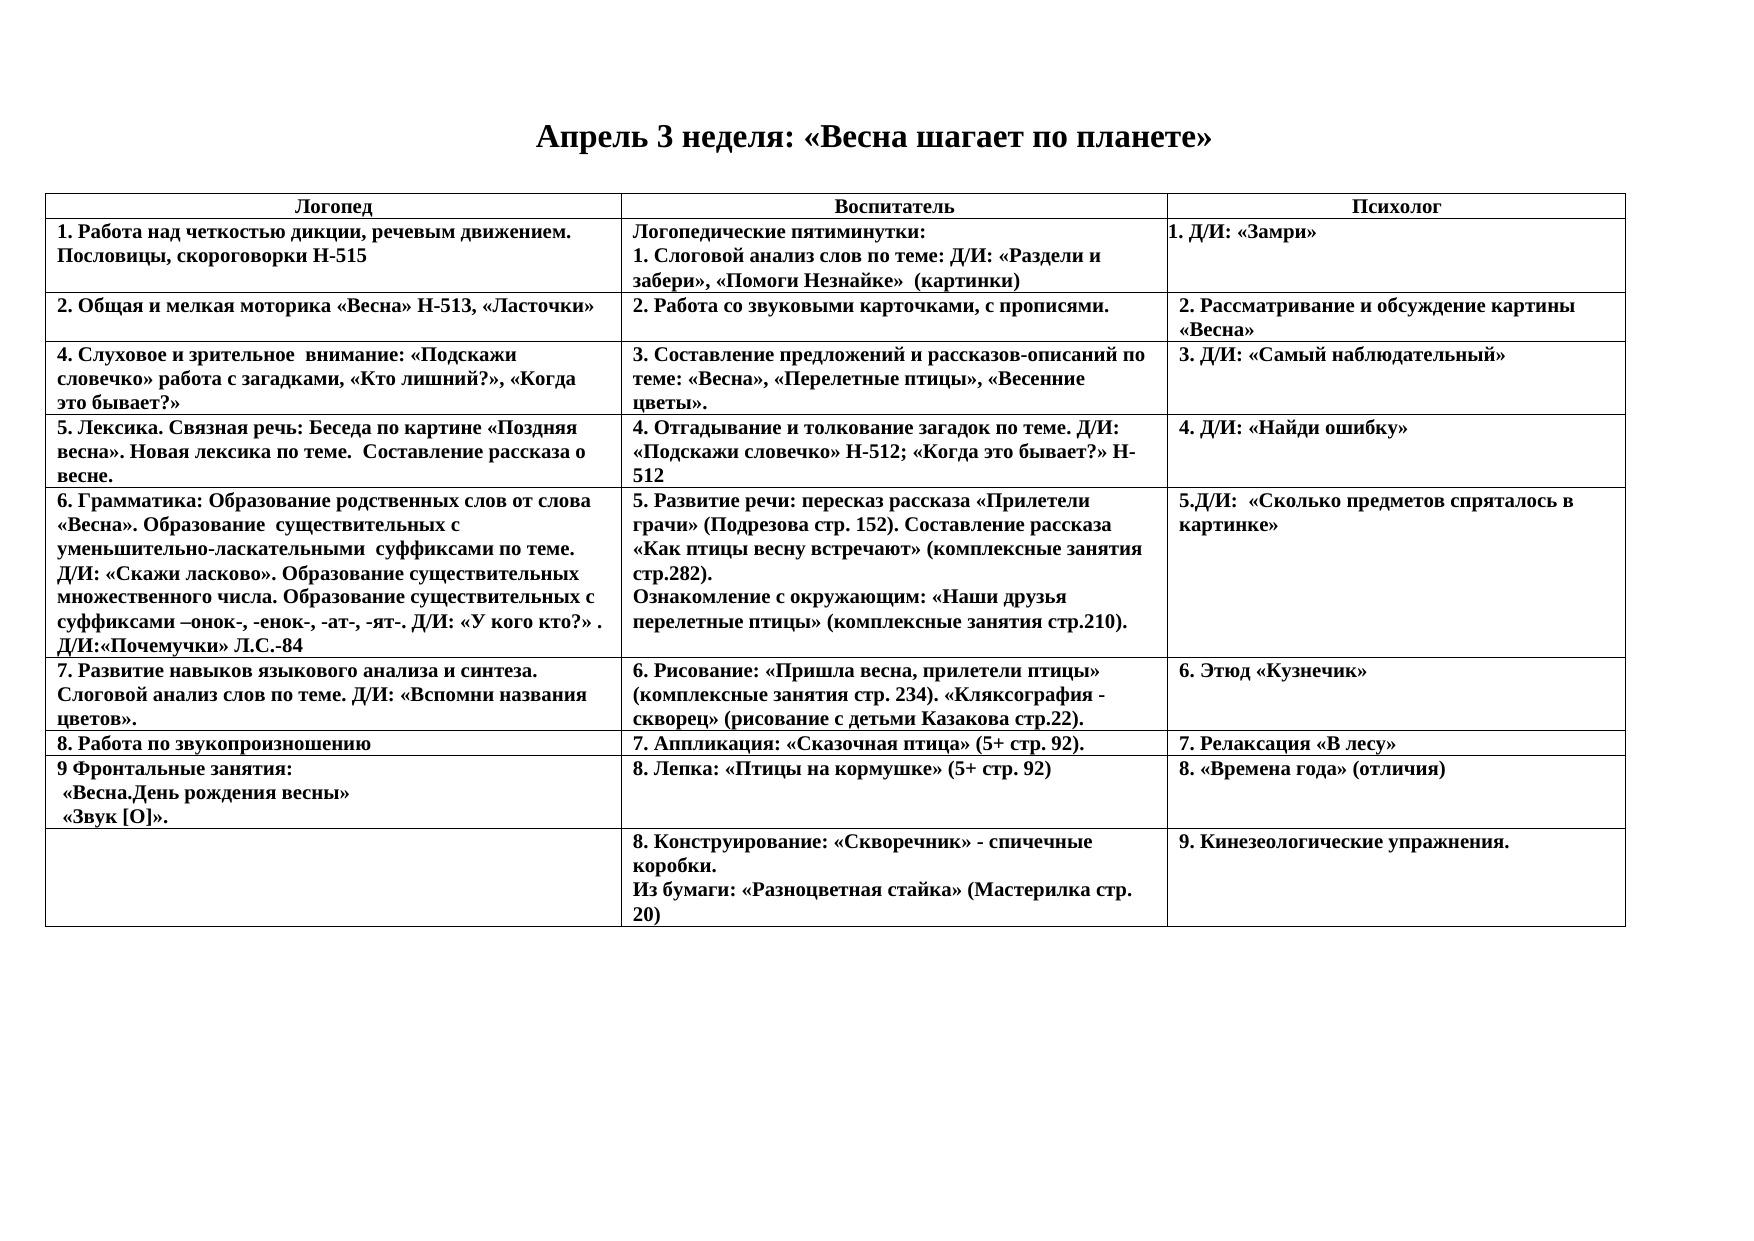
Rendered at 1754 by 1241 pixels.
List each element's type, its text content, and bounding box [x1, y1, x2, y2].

table_cell 6. Грамматика: Образование родственных слов от слова «Весна». Образование существительных с уменьшительно-ласкательными суффиксами по теме. Д/И: «Скажи ласково». Образование существительных множественного числа. Образование существительных с суффиксами –онок-, -енок-, -ат-, -ят-. Д/И: «У кого кто?» . Д/И:«Почемучки» Л.С.-84 [46, 488, 621, 657]
table_cell 9. Кинезеологические упражнения. [1168, 829, 1625, 926]
table_cell 6. Этюд «Кузнечик» [1168, 658, 1625, 730]
table_cell 2. Работа со звуковыми карточками, с прописями. [622, 293, 1167, 341]
table_header Воспитатель [622, 194, 1167, 218]
table_cell 1. Работа над четкостью дикции, речевым движением. Пословицы, скороговорки Н-515 [46, 219, 621, 292]
table_cell 7. Развитие навыков языкового анализа и синтеза. Слоговой анализ слов по теме. Д/И: «Вспомни названия цветов». [46, 658, 621, 730]
table_cell 8. Работа по звукопроизношению [46, 731, 621, 755]
table_header Психолог [1168, 194, 1625, 218]
table_cell 5.Д/И: «Сколько предметов спряталось в картинке» [1168, 488, 1625, 657]
table_cell 2. Рассматривание и обсуждение картины «Весна» [1168, 293, 1625, 341]
table_cell 8. Лепка: «Птицы на кормушке» (5+ стр. 92) [622, 756, 1167, 828]
table_cell 4. Слуховое и зрительное внимание: «Подскажи словечко» работа с загадками, «Кто лишний?», «Когда это бывает?» [46, 342, 621, 414]
table_cell 5. Развитие речи: пересказ рассказа «Прилетели грачи» (Подрезова стр. 152). Составление рассказа «Как птицы весну встречают» (комплексные занятия стр.282). Ознакомление с окружающим: «Наши друзья перелетные птицы» (комплексные занятия стр.210). [622, 488, 1167, 657]
table_cell 9 Фронтальные занятия: «Весна.День рождения весны» «Звук [О]». [46, 756, 621, 828]
table_cell 2. Общая и мелкая моторика «Весна» Н-513, «Ласточки» [46, 293, 621, 341]
table_cell 8. Конструирование: «Скворечник» - спичечные коробки. Из бумаги: «Разноцветная стайка» (Мастерилка стр. 20) [622, 829, 1167, 926]
table_cell [46, 829, 621, 926]
table_cell 8. «Времена года» (отличия) [1168, 756, 1625, 828]
subtitle Апрель 3 неделя: «Весна шагает по планете» [75, 117, 1679, 155]
table_cell 7. Релаксация «В лесу» [1168, 731, 1625, 755]
table_cell 6. Рисование: «Пришла весна, прилетели птицы» (комплексные занятия стр. 234). «Кляксография - скворец» (рисование с детьми Казакова стр.22). [622, 658, 1167, 730]
table_cell 4. Д/И: «Найди ошибку» [1168, 415, 1625, 487]
table_cell 7. Аппликация: «Сказочная птица» (5+ стр. 92). [622, 731, 1167, 755]
table_cell 3. Д/И: «Самый наблюдательный» [1168, 342, 1625, 414]
table_cell 3. Составление предложений и рассказов-описаний по теме: «Весна», «Перелетные птицы», «Весенние цветы». [622, 342, 1167, 414]
table_cell 5. Лексика. Связная речь: Беседа по картине «Поздняя весна». Новая лексика по теме. Составление рассказа о весне. [46, 415, 621, 487]
table_header Логопед [46, 194, 621, 218]
table_cell 4. Отгадывание и толкование загадок по теме. Д/И: «Подскажи словечко» Н-512; «Когда это бывает?» Н-512 [622, 415, 1167, 487]
table_cell 1. Д/И: «Замри» [1168, 219, 1625, 292]
table_cell Логопедические пятиминутки: 1. Слоговой анализ слов по теме: Д/И: «Раздели и забери», «Помоги Незнайке» (картинки) [622, 219, 1167, 292]
